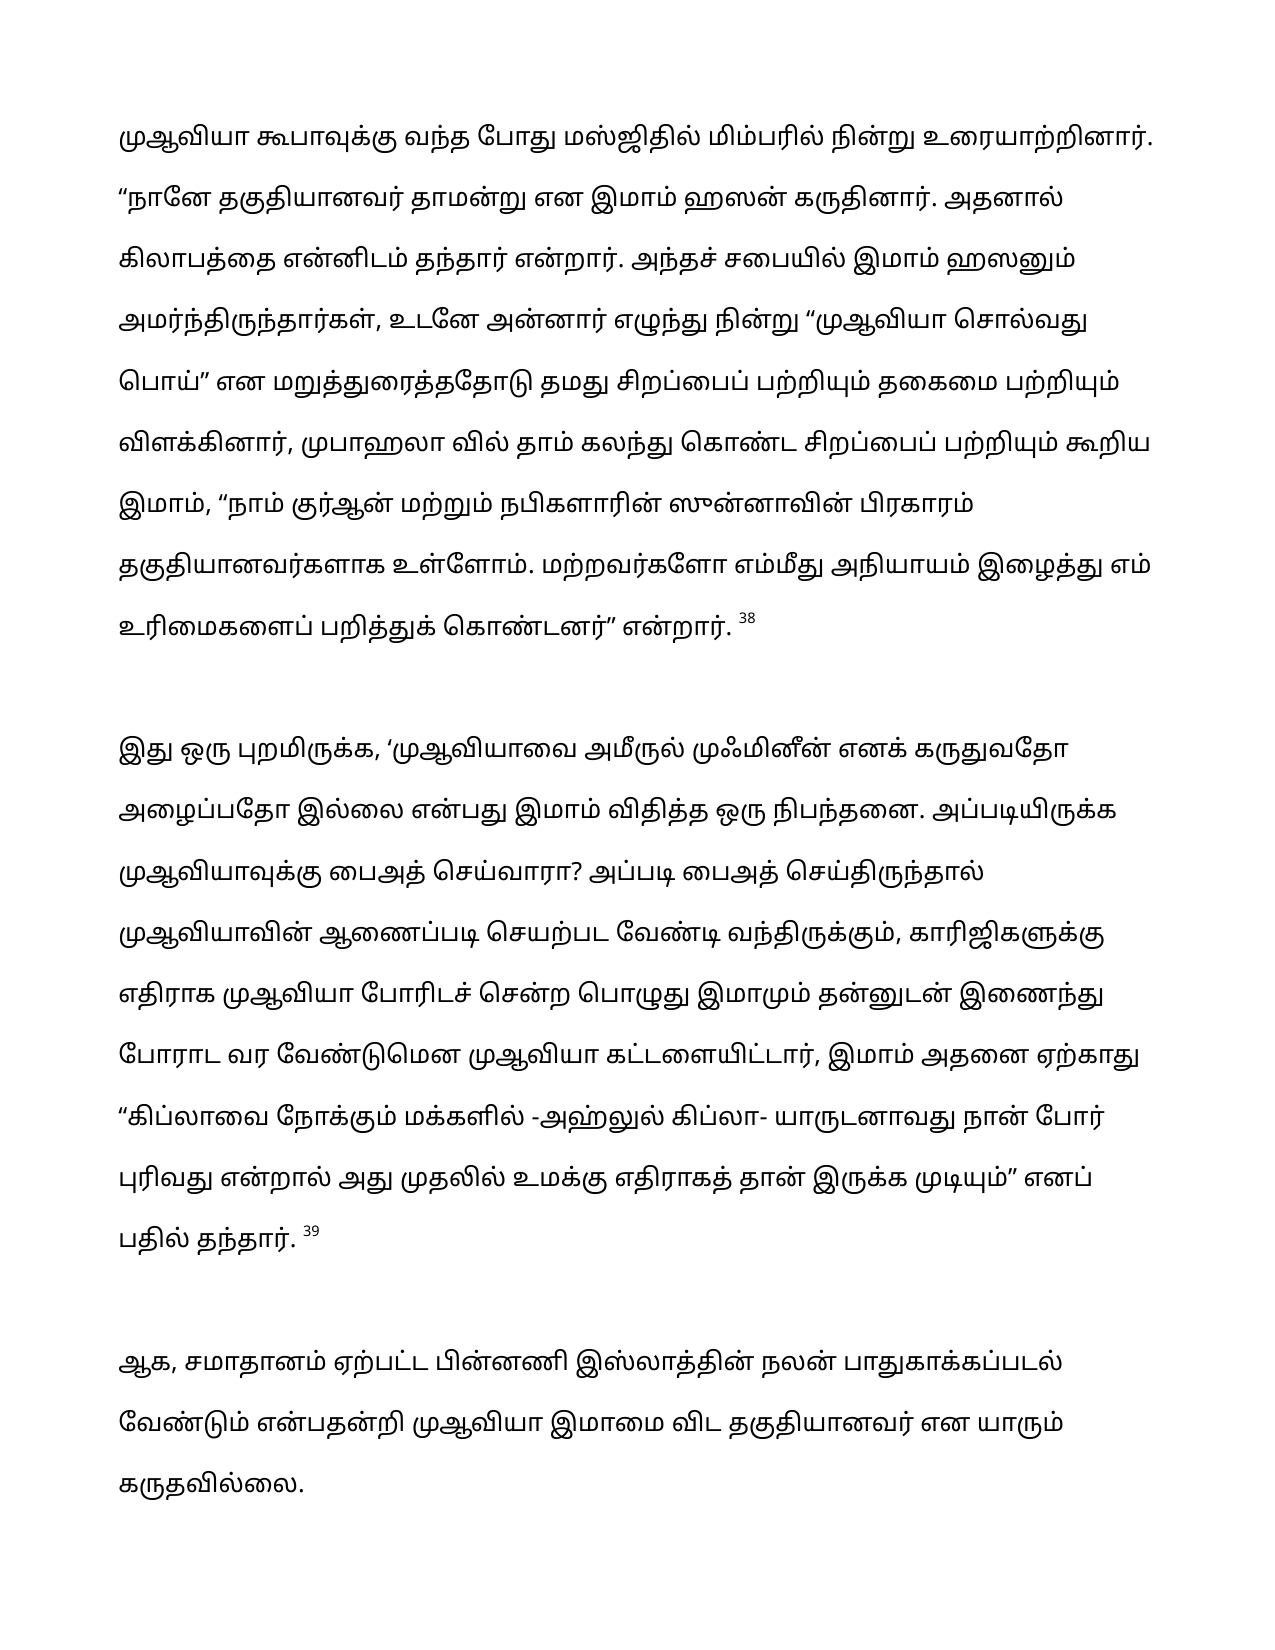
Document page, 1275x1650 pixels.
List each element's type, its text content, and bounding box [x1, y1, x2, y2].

text முஆவியா கூபாவுக்கு வந்த போது மஸ்ஜிதில் மிம்பரில் நின்று உரையாற்றினார். “நானே தகுதியானவர் தாமன்று என இமாம் ஹஸன் கருதினார். அதனால் கிலாபத்தை என்னிடம் தந்தார் என்றார். அந்தச் சபையில் இமாம் ஹஸனும் அமர்ந்திருந்தார்கள், உடனே அன்னார் எழுந்து நின்று “முஆவியா சொல்வது பொய்” என மறுத்துரைத்ததோடு தமது சிறப்பைப் பற்றியும் தகைமை பற்றியும் விளக்கினார், முபாஹலா வில் தாம் கலந்து கொண்ட சிறப்பைப் பற்றியும் கூறிய இமாம், “நாம் குர்ஆன் மற்றும் நபிகளாரின் ஸுன்னாவின் பிரகாரம் தகுதியானவர்களாக உள்ளோம். மற்றவர்களோ எம்மீது அநியாயம் இழைத்து எம் உரிமைகளைப் பறித்துக் கொண்டனர்” என்றார். [118, 118, 1157, 642]
text இது ஒரு புறமிருக்க, ‘முஆவியாவை அமீருல் முஃமினீன் எனக் கருதுவதோ அழைப்பதோ இல்லை என்பது இமாம் விதித்த ஒரு நிபந்தனை. அப்படியிருக்க முஆவியாவுக்கு பைஅத் செய்வாரா? அப்படி பைஅத் செய்திருந்தால் முஆவியாவின் ஆணைப்படி செயற்பட வேண்டி வந்திருக்கும், காரிஜிகளுக்கு எதிராக முஆவியா போரிடச் சென்ற பொழுது இமாமும் தன்னுடன் இணைந்து போராட வர வேண்டுமென முஆவியா கட்டளையிட்டார், இமாம் அதனை ஏற்காது “கிப்லாவை நோக்கும் மக்களில் -அஹ்லுல் கிப்லா- யாருடனாவது நான் போர் புரிவது என்றால் அது முதலில் உமக்கு எதிராகத் தான் இருக்க முடியும்” எனப் பதில் தந்தார். ஆக, சமாதானம் ஏற்பட்ட பின்னணி இஸ்லாத்தின் நலன் பாதுகாக்கப்படல் வேண்டும் என்பதன்றி முஆவியா இமாமை விட தகுதியானவர் என யாரும் கருதவில்லை. [118, 669, 1157, 1500]
